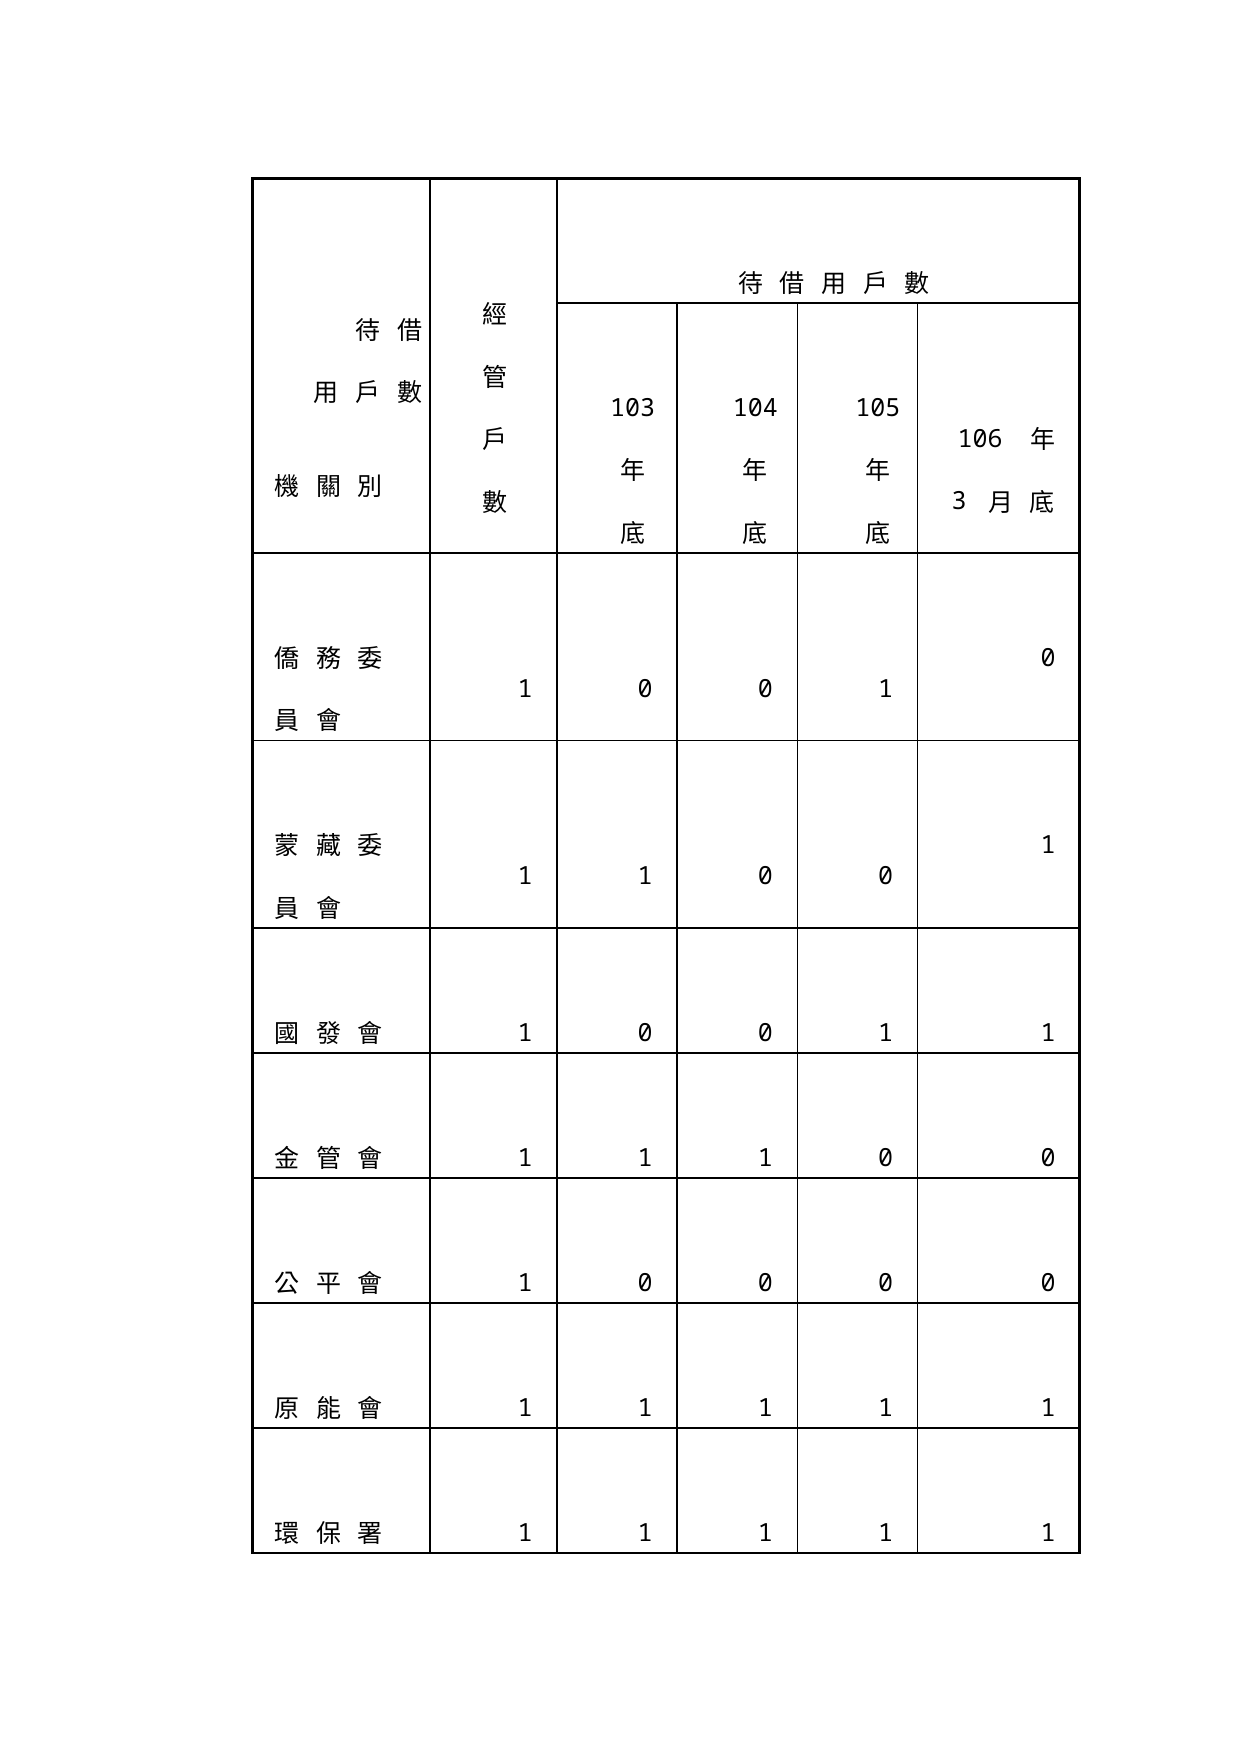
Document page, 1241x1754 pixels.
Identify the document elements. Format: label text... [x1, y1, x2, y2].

table_cell 1 [798, 1304, 917, 1427]
table_header 經管戶數 [431, 180, 556, 552]
table_cell 0 [678, 741, 797, 927]
table_cell 0 [678, 929, 797, 1052]
table_cell 0 [678, 1179, 797, 1302]
table_cell 0 [798, 1054, 917, 1177]
table_cell 1 [431, 741, 556, 927]
table_cell 1 [918, 1429, 1078, 1552]
table_cell 103年底 [558, 304, 676, 552]
table_cell 1 [678, 1054, 797, 1177]
table_cell 106年3月底 [918, 304, 1078, 552]
table_header 待借用戶數 機關別 [254, 180, 429, 552]
table_cell 1 [431, 1429, 556, 1552]
table_cell 0 [558, 554, 676, 740]
table_cell 0 [918, 1179, 1078, 1302]
table_cell 0 [558, 929, 676, 1052]
table_cell 1 [558, 1054, 676, 1177]
table_cell 0 [798, 741, 917, 927]
table_cell 1 [798, 1429, 917, 1552]
table_cell 0 [678, 554, 797, 740]
table_cell 1 [798, 929, 917, 1052]
table_cell 0 [918, 1054, 1078, 1177]
table_cell 1 [918, 741, 1078, 927]
table_cell 1 [678, 1304, 797, 1427]
table_header 待借用戶數 [558, 180, 1078, 302]
table_cell 金管會 [254, 1054, 429, 1177]
table_cell 1 [798, 554, 917, 740]
table_cell 1 [918, 1304, 1078, 1427]
table_cell 僑務委員會 [254, 554, 429, 740]
table_cell 公平會 [254, 1179, 429, 1302]
table_cell 0 [798, 1179, 917, 1302]
table_cell 1 [431, 929, 556, 1052]
table_cell 1 [431, 1304, 556, 1427]
table_cell 1 [431, 1179, 556, 1302]
table_cell 105年底 [798, 304, 917, 552]
table_cell 1 [558, 1429, 676, 1552]
table_cell 1 [558, 1304, 676, 1427]
table_cell 104年底 [678, 304, 797, 552]
table_cell 0 [558, 1179, 676, 1302]
table_cell 1 [918, 929, 1078, 1052]
table_cell 原能會 [254, 1304, 429, 1427]
table_cell 1 [558, 741, 676, 927]
table_cell 環保署 [254, 1429, 429, 1552]
table_cell 1 [431, 554, 556, 740]
table_cell 1 [431, 1054, 556, 1177]
table_cell 蒙藏委員會 [254, 741, 429, 927]
table_cell 國發會 [254, 929, 429, 1052]
table_cell 1 [678, 1429, 797, 1552]
table_cell 0 [918, 554, 1078, 740]
